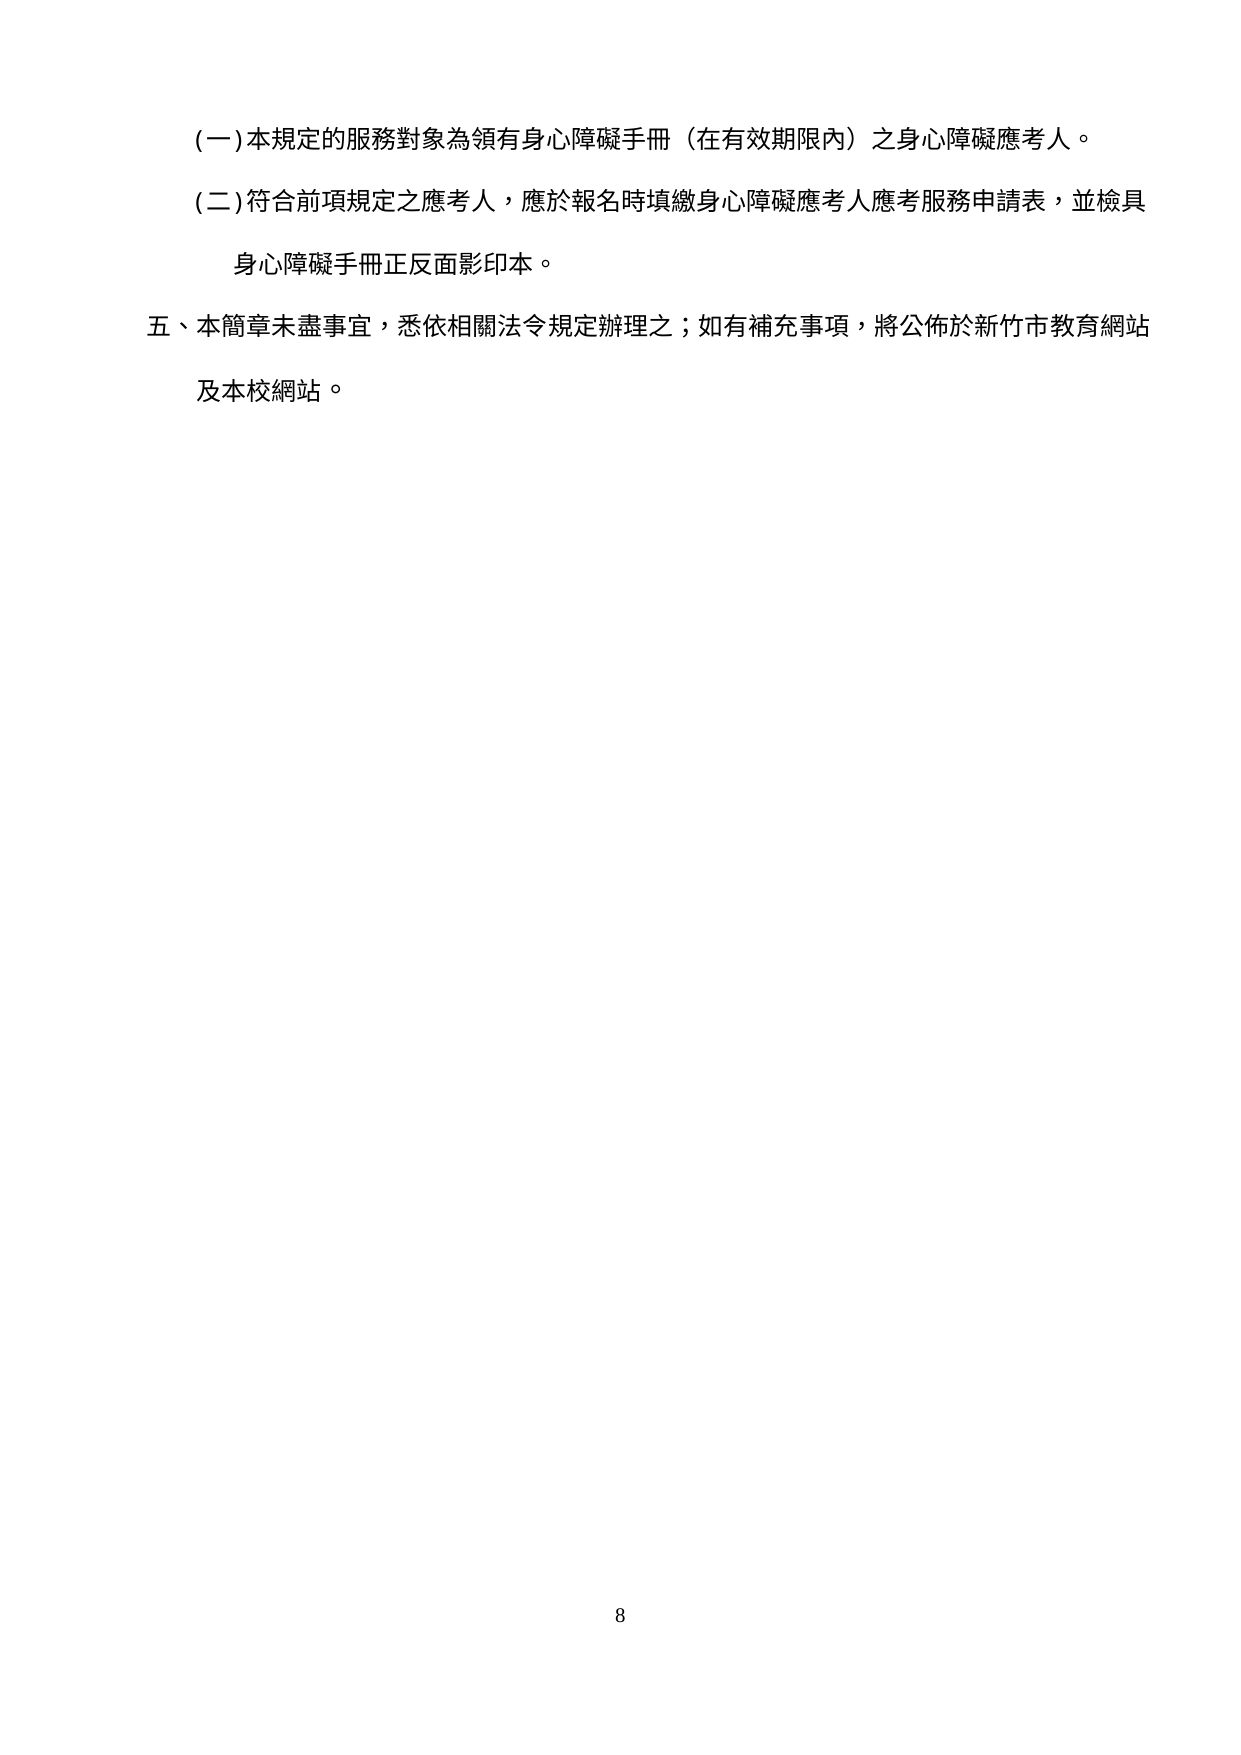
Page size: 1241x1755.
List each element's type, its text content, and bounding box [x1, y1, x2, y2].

text (一)本規定的服務對象為領有身心障礙手冊（在有效期限內）之身心障礙應考人。 [146, 96, 1152, 158]
text 五、本簡章未盡事宜，悉依相關法令規定辦理之；如有補充事項，將公佈於新竹市教育網站及本校網站。 [146, 283, 1152, 408]
text (二)符合前項規定之應考人，應於報名時填繳身心障礙應考人應考服務申請表，並檢具身心障礙手冊正反面影印本。 [146, 158, 1152, 283]
